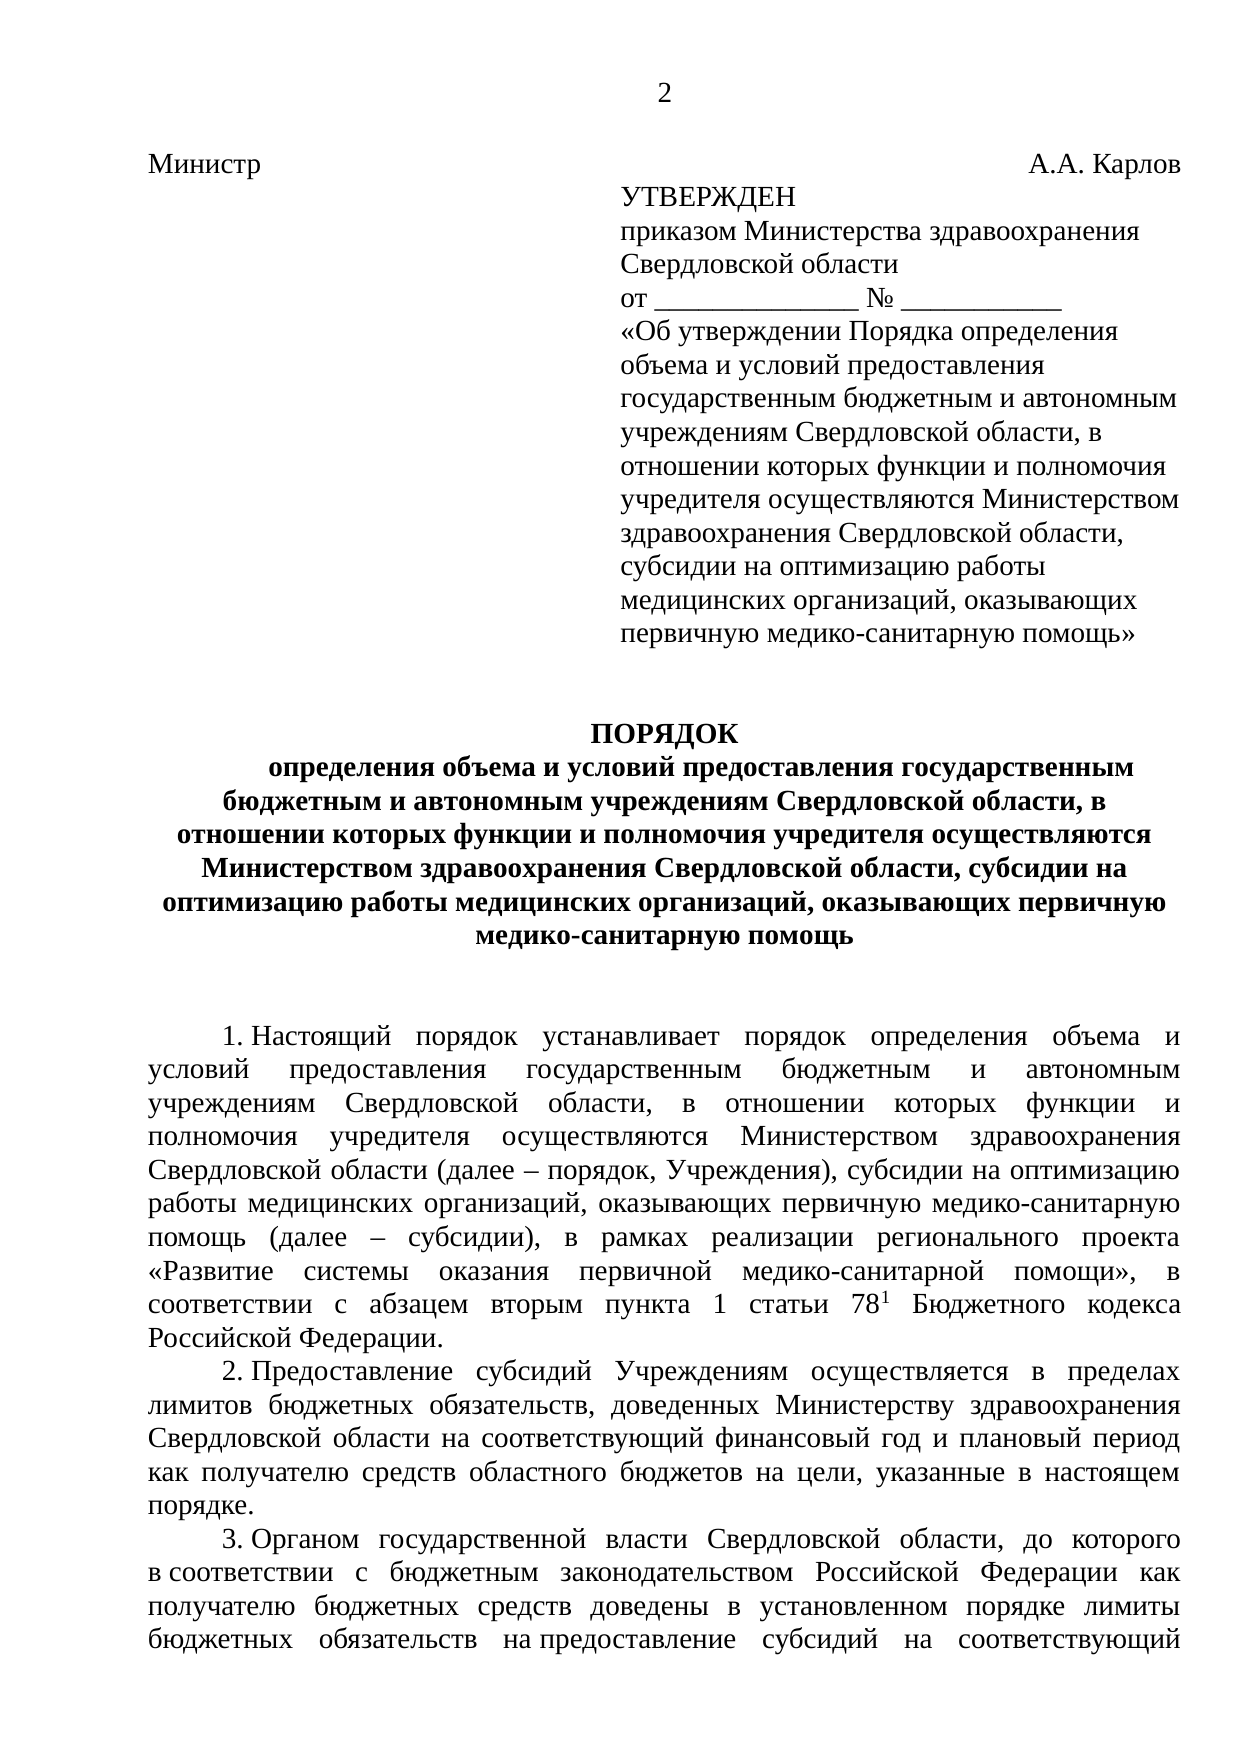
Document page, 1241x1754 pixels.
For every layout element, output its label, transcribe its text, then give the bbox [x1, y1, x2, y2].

text определения объема и условий предоставления государственным бюджетным и автономным учреждениям Свердловской области, в отношении которых функции и полномочия учредителя осуществляются Министерством здравоохранения Свердловской области, субсидии на оптимизацию работы медицинских организаций, оказывающих первичную медико-санитарную помощь [148, 749, 1181, 951]
text УТВЕРЖДЕН [620, 179, 1181, 213]
table_header [498, 137, 837, 179]
text 1. Настоящий порядок устанавливает порядок определения объема и условий предоставления государственным бюджетным и автономным учреждениям Свердловской области, в отношении которых функции и полномочия учредителя осуществляются Министерством здравоохранения Свердловской области (далее – порядок, Учреждения), субсидии на оптимизацию работы медицинских организаций, оказывающих первичную медико-санитарную помощь (далее – субсидии), в рамках реализации регионального проекта «Развитие системы оказания первичной медико-санитарной помощи», в соответствии с абзацем вторым пункта 1 статьи 781 Бюджетного кодекса Российской Федерации. [148, 1018, 1181, 1353]
table_header Министр [144, 137, 498, 179]
title ПОРЯДОК [148, 716, 1181, 749]
table_header А.А. Карлов [837, 137, 1196, 179]
text 2. Предоставление субсидий Учреждениям осуществляется в пределах лимитов бюджетных обязательств, доведенных Министерству здравоохранения Свердловской области на соответствующий финансовый год и плановый период как получателю средств областного бюджетов на цели, указанные в настоящем порядке. [148, 1353, 1181, 1521]
text от ______________ № ___________ [620, 280, 1181, 313]
text приказом Министерства здравоохранения Свердловской области [620, 213, 1181, 280]
text 3. Органом государственной власти Свердловской области, до которого в соответствии с бюджетным законодательством Российской Федерации как получателю бюджетных средств доведены в установленном порядке лимиты бюджетных обязательств на предоставление субсидий на соответствующий [148, 1521, 1181, 1655]
text «Об утверждении Порядка определения объема и условий предоставления государственным бюджетным и автономным учреждениям Свердловской области, в отношении которых функции и полномочия учредителя осуществляются Министерством здравоохранения Свердловской области, субсидии на оптимизацию работы медицинских организаций, оказывающих первичную медико-санитарную помощь» [620, 313, 1181, 649]
